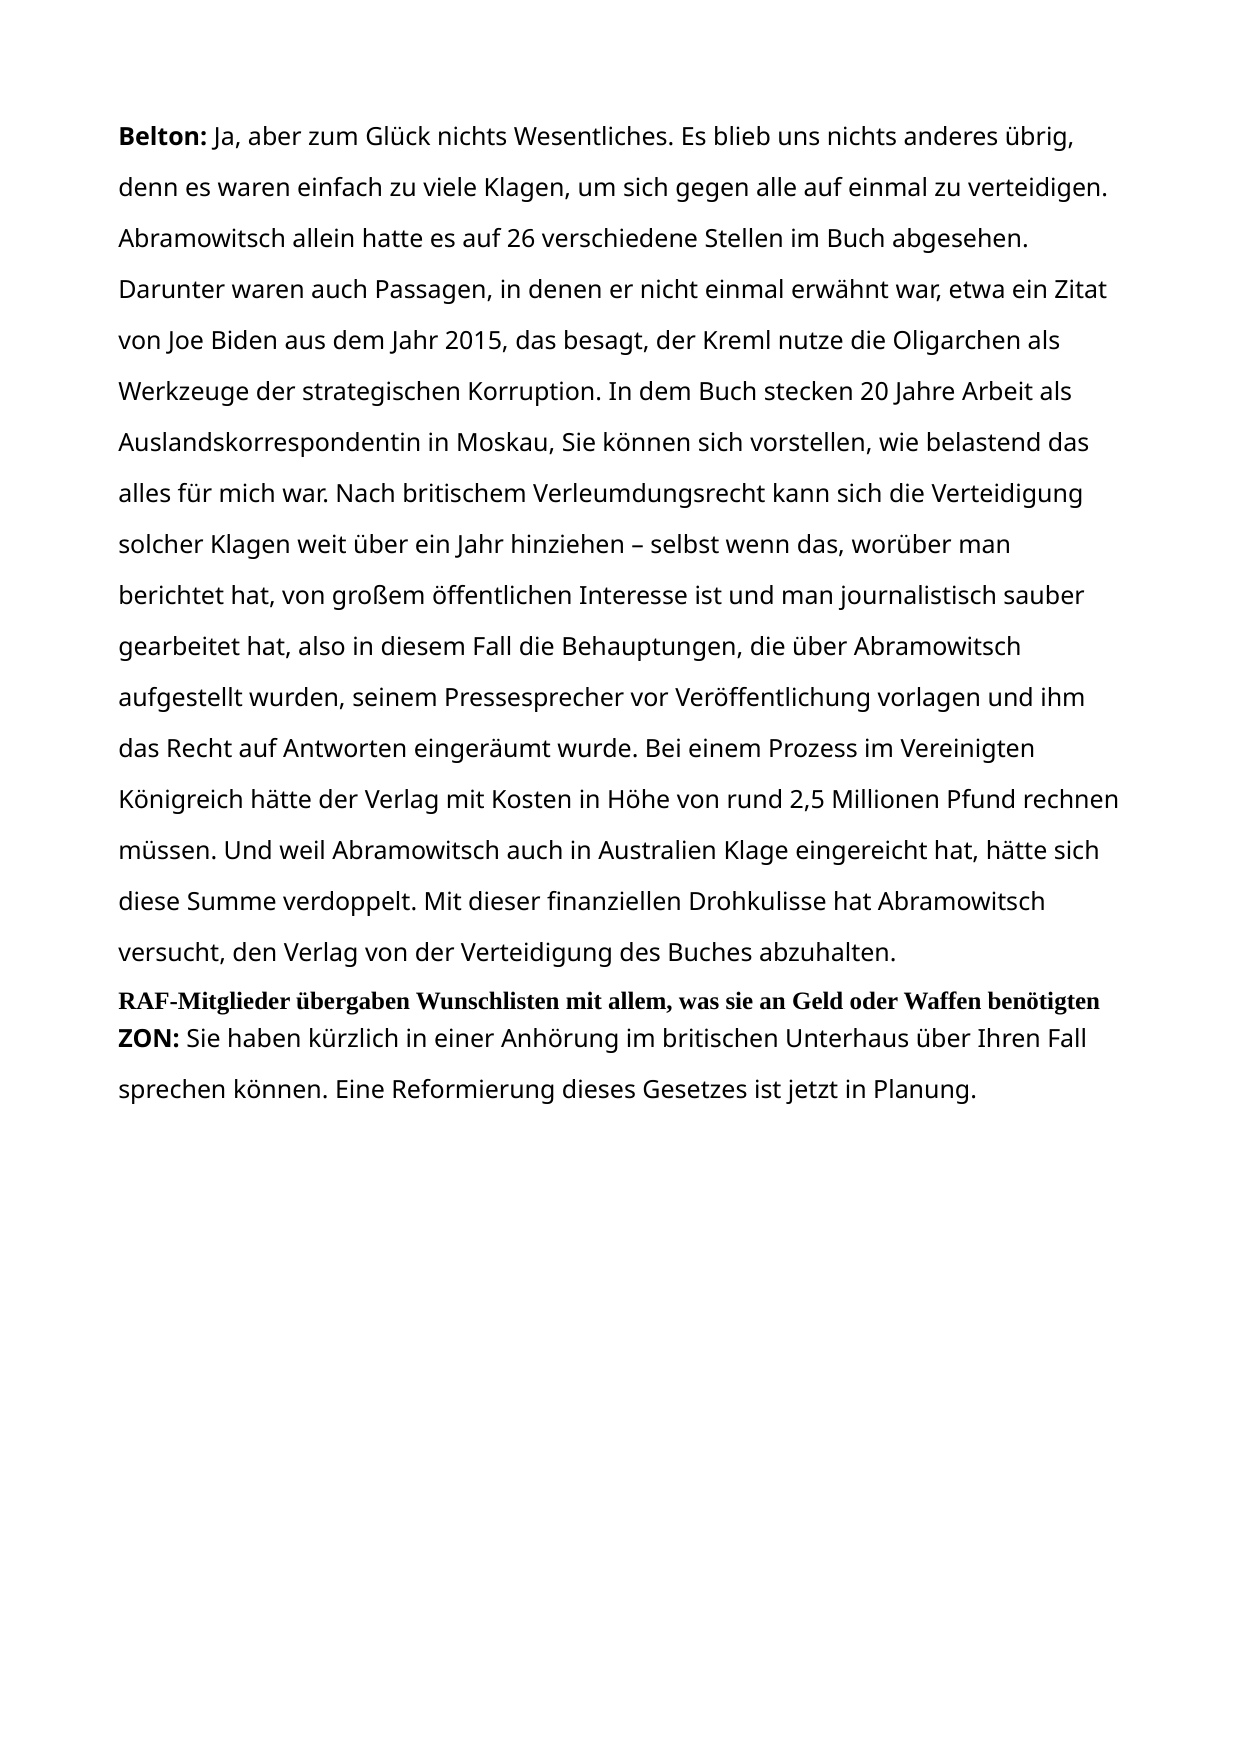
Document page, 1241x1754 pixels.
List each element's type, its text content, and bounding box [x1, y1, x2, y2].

text Belton: Ja, aber zum Glück nichts Wesentliches. Es blieb uns nichts anderes übrig, denn es waren einfach zu viele Klagen, um sich gegen alle auf einmal zu verteidigen. Abramowitsch allein hatte es auf 26 verschiedene Stellen im Buch abgesehen. Darunter waren auch Passagen, in denen er nicht einmal erwähnt war, etwa ein Zitat von Joe Biden aus dem Jahr 2015, das besagt, der Kreml nutze die Oligarchen als Werkzeuge der strategischen Korruption. In dem Buch stecken 20 Jahre Arbeit als Auslandskorrespondentin in Moskau, Sie können sich vorstellen, wie belastend das alles für mich war. Nach britischem Verleumdungsrecht kann sich die Verteidigung solcher Klagen weit über ein Jahr hinziehen – selbst wenn das, worüber man berichtet hat, von großem öffentlichen Interesse ist und man journalistisch sauber gearbeitet hat, also in diesem Fall die Behauptungen, die über Abramowitsch aufgestellt wurden, seinem Pressesprecher vor Veröffentlichung vorlagen und ihm das Recht auf Antworten eingeräumt wurde. Bei einem Prozess im Vereinigten Königreich hätte der Verlag mit Kosten in Höhe von rund 2,5 Millionen Pfund rechnen müssen. Und weil Abramowitsch auch in Australien Klage eingereicht hat, hätte sich diese Summe verdoppelt. Mit dieser finanziellen Drohkulisse hat Abramowitsch versucht, den Verlag von der Verteidigung des Buches abzuhalten. [118, 118, 1122, 969]
text ZON: Sie haben kürzlich in einer Anhörung im britischen Unterhaus über Ihren Fall sprechen können. Eine Reformierung dieses Gesetzes ist jetzt in Planung. [118, 1020, 1122, 1105]
text RAF-Mitglieder übergaben Wunschlisten mit allem, was sie an Geld oder Waffen benötigten [118, 986, 1122, 1014]
